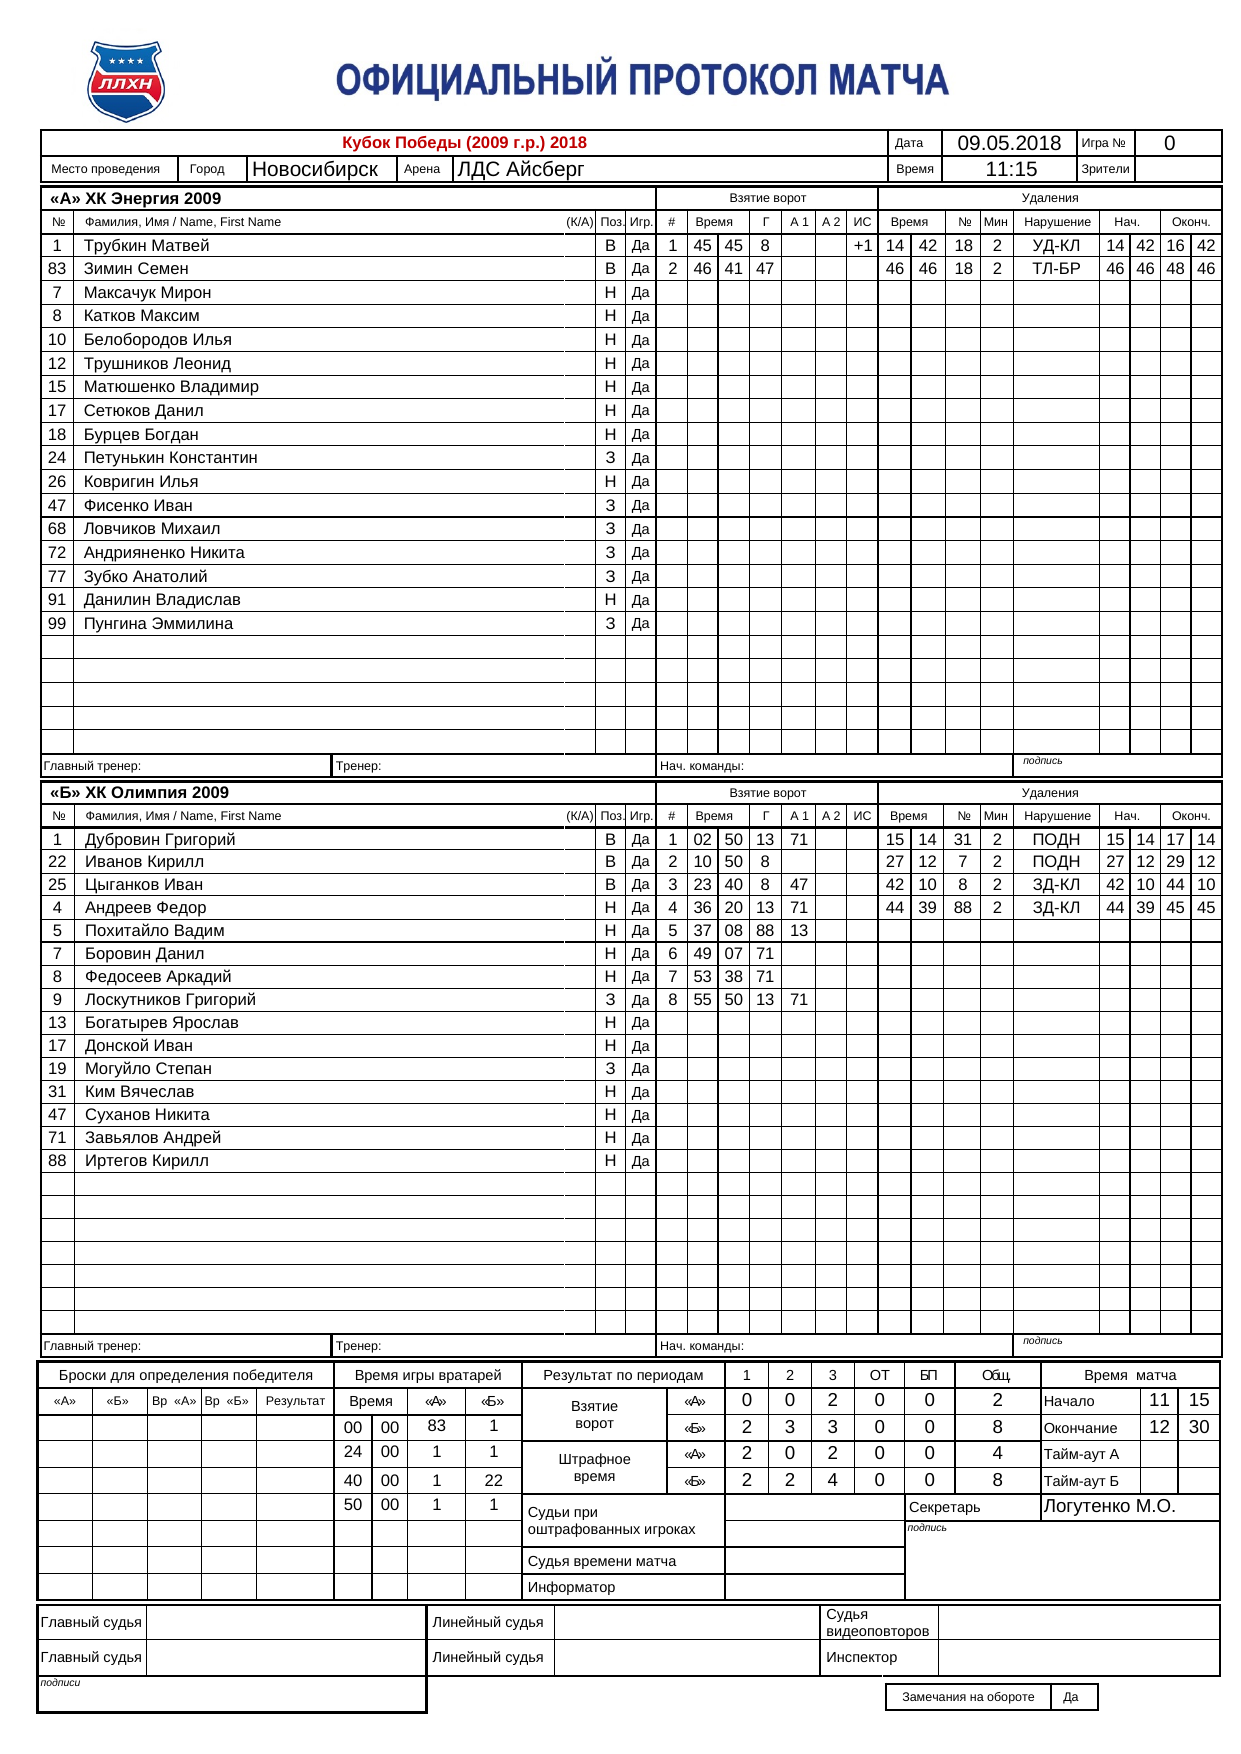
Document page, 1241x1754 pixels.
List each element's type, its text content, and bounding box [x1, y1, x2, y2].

table_cell 12 [42, 352, 73, 374]
table_cell [946, 541, 980, 564]
table_cell [147, 1640, 425, 1675]
table_cell [944, 1081, 980, 1103]
table_cell [816, 352, 846, 374]
table_cell 2 [657, 257, 687, 280]
table_cell [912, 399, 945, 422]
table_cell [657, 446, 687, 469]
table_cell [879, 281, 910, 303]
table_cell [782, 966, 815, 987]
table_cell [879, 1058, 910, 1079]
table_cell [1161, 612, 1190, 634]
table_cell Место проведения [42, 157, 177, 181]
table_cell [981, 1035, 1013, 1057]
table_cell [148, 1494, 201, 1520]
table_cell [816, 1196, 846, 1218]
table_cell 0 [905, 1468, 954, 1493]
table_cell [1100, 376, 1129, 398]
table_cell Да [626, 446, 655, 469]
table_cell Инспектор [821, 1640, 938, 1675]
table_cell [719, 494, 749, 516]
table_cell Нач. [1100, 211, 1160, 233]
table_cell [879, 352, 910, 374]
table_cell [816, 281, 846, 303]
table_cell [1100, 1035, 1129, 1057]
table_cell [1131, 612, 1160, 634]
table_cell [1131, 588, 1160, 611]
table_cell [782, 565, 815, 587]
table_cell [657, 494, 687, 516]
table_cell Секретарь [906, 1495, 1040, 1520]
table_cell [657, 1104, 687, 1126]
table_cell [1161, 636, 1190, 658]
table_cell [816, 943, 846, 964]
table_cell [565, 1012, 595, 1033]
table_cell Да [626, 399, 655, 422]
table_cell [912, 683, 945, 706]
table_cell З [596, 541, 625, 564]
table_cell [565, 707, 595, 729]
table_cell [1161, 920, 1190, 941]
table_cell [782, 1196, 815, 1218]
table_cell [944, 1104, 980, 1126]
table_cell 45 [719, 235, 749, 256]
table_cell [74, 659, 564, 682]
table_cell [912, 1058, 943, 1079]
table_cell 1 [408, 1441, 465, 1467]
table_cell [1100, 730, 1129, 753]
table_cell Нарушение [1014, 805, 1099, 826]
table_cell [1131, 541, 1160, 564]
table_cell 42 [912, 235, 945, 256]
table_cell [565, 328, 595, 351]
table_cell [93, 1441, 147, 1467]
table_cell Вр «А» [148, 1389, 201, 1413]
table_cell [912, 446, 945, 469]
table_cell 1 [42, 829, 74, 849]
table_cell «А» [408, 1389, 465, 1413]
table_cell [879, 1081, 910, 1103]
table_cell [719, 1196, 749, 1218]
table_cell [782, 730, 815, 753]
table_cell [1014, 565, 1099, 587]
table_cell [981, 565, 1013, 587]
table_cell Н [596, 1081, 625, 1103]
table_cell [719, 1127, 749, 1149]
table_cell [1131, 470, 1160, 493]
table_cell [847, 1196, 877, 1218]
table_cell 2 [812, 1389, 854, 1413]
table_cell 10 [688, 850, 717, 872]
table_cell 0 [855, 1468, 904, 1493]
table_cell [1161, 1265, 1190, 1287]
table_cell Да [626, 1127, 655, 1149]
table_header Замечания на обороте [887, 1685, 1050, 1709]
table_cell [912, 376, 945, 398]
table_cell [912, 588, 945, 611]
table_cell [1014, 1104, 1099, 1126]
table_cell [1192, 399, 1221, 422]
table_cell [816, 328, 846, 351]
table_cell ТЛ-БР [1014, 257, 1099, 280]
table_cell [1131, 1173, 1160, 1195]
table_cell [1131, 423, 1160, 445]
table_cell 46 [912, 257, 945, 280]
table_cell Нач. команды: [657, 1335, 1012, 1356]
table_cell [1014, 423, 1099, 445]
table_cell [657, 1035, 687, 1057]
table_cell [1192, 376, 1221, 398]
table_cell [555, 1606, 819, 1639]
table_cell [1161, 1035, 1190, 1057]
table_cell [816, 1012, 846, 1033]
table_cell [816, 376, 846, 398]
table_cell 45 [1161, 896, 1190, 918]
table_cell [202, 1494, 256, 1520]
table_cell 88 [42, 1150, 74, 1172]
table_cell [750, 1173, 781, 1195]
table_cell Зимин Семен [74, 257, 564, 280]
table_cell [565, 235, 595, 256]
table_cell [1161, 423, 1190, 445]
table_cell Да [626, 943, 655, 964]
table_cell [596, 730, 625, 753]
table_cell 13 [750, 989, 781, 1011]
table_cell [944, 1311, 980, 1333]
table_cell [657, 1196, 687, 1218]
table_cell [816, 470, 846, 493]
table_cell [816, 1242, 846, 1264]
table_cell Да [626, 494, 655, 516]
table_cell [1100, 1288, 1129, 1310]
table_cell [408, 1521, 465, 1546]
table_cell [626, 730, 655, 753]
table_cell [879, 328, 910, 351]
table_cell 38 [719, 966, 749, 987]
table_cell [1100, 305, 1129, 327]
table_cell [1100, 1104, 1129, 1126]
table_cell Мин [981, 805, 1013, 826]
table_cell Оконч. [1161, 211, 1221, 233]
table_cell Главный судья [39, 1640, 146, 1675]
table_cell [1161, 494, 1190, 516]
table_cell [1014, 494, 1099, 516]
table_cell [847, 376, 877, 398]
table_cell В [596, 829, 625, 849]
table_header Взятие ворот [657, 783, 877, 803]
table_cell 2 [726, 1468, 768, 1493]
table_cell [981, 446, 1013, 469]
table_header 0 [1136, 131, 1221, 155]
table_cell [1161, 989, 1190, 1011]
table_cell [1131, 1196, 1160, 1218]
table_cell [816, 1173, 846, 1195]
table_cell [719, 707, 749, 729]
table_cell [1100, 1058, 1129, 1079]
table_cell 19 [42, 1058, 74, 1079]
table_cell [939, 1606, 1219, 1639]
table_cell 72 [42, 541, 73, 564]
table_cell [565, 1104, 595, 1126]
table_cell [879, 730, 910, 753]
table_cell [1014, 518, 1099, 540]
table_cell [981, 541, 1013, 564]
table_cell [816, 1058, 846, 1079]
table_cell [816, 446, 846, 469]
table_cell [750, 305, 781, 327]
table_cell 13 [750, 829, 781, 849]
table_cell Похитайло Вадим [75, 920, 564, 941]
table_cell 8 [750, 235, 781, 256]
table_cell [816, 518, 846, 540]
table_cell [816, 1081, 846, 1103]
table_cell Информатор [523, 1575, 724, 1599]
table_cell [408, 1574, 465, 1599]
table_cell 7 [657, 966, 687, 987]
table_cell [912, 352, 945, 374]
table_cell [782, 518, 815, 540]
table_header Удаления [879, 188, 1221, 209]
table_cell [657, 352, 687, 374]
table_header 09.05.2018 [943, 131, 1076, 155]
table_cell [879, 1242, 910, 1264]
table_cell [879, 659, 910, 682]
table_cell 7 [944, 850, 980, 872]
table_cell [847, 305, 877, 327]
table_cell [688, 399, 717, 422]
table_cell [1100, 636, 1129, 658]
table_cell [565, 659, 595, 682]
table_cell 15 [42, 376, 73, 398]
table_cell [719, 1081, 749, 1103]
table_cell [1100, 707, 1129, 729]
table_cell 1 [42, 235, 73, 256]
table_cell [782, 1173, 815, 1195]
table_cell 77 [42, 565, 73, 587]
table_cell [847, 829, 877, 849]
table_cell [847, 352, 877, 374]
table_cell [657, 541, 687, 564]
table_cell [782, 541, 815, 564]
table_cell [912, 1173, 943, 1195]
table_cell Н [596, 352, 625, 374]
table_cell [946, 683, 980, 706]
table_cell 12 [1192, 850, 1221, 872]
table_cell [944, 966, 980, 987]
table_cell Логутенко М.О. [1042, 1495, 1219, 1520]
table_cell Цыганков Иван [75, 874, 564, 895]
table_cell 0 [855, 1389, 904, 1413]
table_cell [1131, 1035, 1160, 1057]
table_cell 8 [42, 305, 73, 327]
table_cell [879, 683, 910, 706]
table_cell Да [626, 829, 655, 849]
table_cell [1192, 1219, 1221, 1241]
table_cell 22 [466, 1468, 521, 1493]
table_cell [688, 1265, 717, 1287]
table_cell Судья времени матча [523, 1548, 724, 1573]
table_cell [719, 399, 749, 422]
table_cell 88 [944, 896, 980, 918]
table_cell [1179, 1441, 1219, 1467]
table_cell [1161, 588, 1190, 611]
table_cell [565, 966, 595, 987]
table_cell 15 [1179, 1389, 1219, 1413]
table_cell [782, 1058, 815, 1079]
table_cell 8 [750, 874, 781, 895]
table_cell № [42, 211, 73, 233]
table_cell [688, 1081, 717, 1103]
table_cell [939, 1640, 1219, 1675]
table_cell [1192, 1288, 1221, 1310]
table_cell [782, 1127, 815, 1149]
table_cell 4 [42, 896, 74, 918]
table_cell [879, 399, 910, 422]
table_cell [879, 305, 910, 327]
table_cell [912, 1242, 943, 1264]
table_cell [147, 1606, 425, 1639]
table_cell [148, 1574, 201, 1599]
table_cell 3 [657, 874, 687, 895]
table_cell [688, 1012, 717, 1033]
table_cell [816, 1265, 846, 1287]
table_cell подпись [1014, 755, 1221, 776]
table_cell 2 [981, 257, 1013, 280]
table_cell [750, 683, 781, 706]
table_header Взятие ворот [657, 188, 877, 209]
table_cell [847, 989, 877, 1011]
table_cell [596, 636, 625, 658]
table_cell Да [626, 470, 655, 493]
table_cell [981, 518, 1013, 540]
table_cell [1192, 1150, 1221, 1172]
table_cell № [946, 211, 980, 233]
table_cell Ким Вячеслав [75, 1081, 564, 1103]
table_cell [847, 707, 877, 729]
table_cell [782, 281, 815, 303]
table_cell [1192, 730, 1221, 753]
table_cell [466, 1574, 521, 1599]
table_cell [688, 1058, 717, 1079]
table_cell 4 [657, 896, 687, 918]
table_cell «Б» [668, 1415, 724, 1440]
table_cell [981, 376, 1013, 398]
table_cell [688, 1196, 717, 1218]
table_cell [373, 1547, 407, 1573]
table_cell [1192, 1196, 1221, 1218]
table_cell Н [596, 920, 625, 941]
table_cell 45 [688, 235, 717, 256]
table_cell [816, 399, 846, 422]
table_cell Трубкин Матвей [74, 235, 564, 256]
table_cell [1131, 1012, 1160, 1033]
table_cell 44 [1100, 896, 1129, 918]
table_cell (К/А) [565, 211, 595, 233]
table_header Да [1052, 1685, 1097, 1709]
table_cell [719, 565, 749, 587]
table_cell [688, 518, 717, 540]
table_cell [565, 281, 595, 303]
table_cell [1100, 470, 1129, 493]
table_cell Фамилия, Имя / Name, First Name [75, 805, 565, 826]
table_cell Да [626, 565, 655, 587]
table_cell [847, 1265, 877, 1287]
table_cell [1192, 966, 1221, 987]
table_cell [1161, 1104, 1190, 1126]
table_cell [782, 588, 815, 611]
table_cell Да [626, 1150, 655, 1172]
table_cell [946, 399, 980, 422]
table_cell [42, 683, 73, 706]
table_cell А 2 [816, 805, 846, 826]
table_cell [657, 659, 687, 682]
table_cell [42, 1219, 74, 1241]
table_cell [1192, 1081, 1221, 1103]
table_cell [1141, 1468, 1177, 1493]
table_cell [1161, 328, 1190, 351]
table_cell [912, 518, 945, 540]
table_cell [1161, 1058, 1190, 1079]
table_cell [879, 1012, 910, 1033]
table_cell [879, 1173, 910, 1195]
table_cell [1014, 399, 1099, 422]
table_cell [782, 1219, 815, 1241]
table_cell [981, 1127, 1013, 1149]
table_cell [1100, 541, 1129, 564]
table_cell Да [626, 588, 655, 611]
table_cell [719, 1242, 749, 1264]
table_cell [912, 659, 945, 682]
table_cell [782, 235, 815, 256]
table_cell [981, 1058, 1013, 1079]
table_cell [39, 1468, 92, 1493]
table_cell [1161, 1081, 1190, 1103]
table_cell [565, 1035, 595, 1057]
table_cell [719, 1058, 749, 1079]
table_cell [565, 1127, 595, 1149]
table_cell 25 [42, 874, 74, 895]
table_cell [816, 423, 846, 445]
table_cell [981, 328, 1013, 351]
table_cell [719, 470, 749, 493]
table_cell З [596, 518, 625, 540]
table_cell [1100, 1196, 1129, 1218]
table_cell [782, 446, 815, 469]
table_cell Зрители [1078, 157, 1134, 181]
table_cell [1014, 659, 1099, 682]
table_cell [688, 1173, 717, 1195]
table_cell [688, 730, 717, 753]
table_cell [42, 707, 73, 729]
table_cell [912, 1196, 943, 1218]
table_cell Да [626, 989, 655, 1011]
table_cell [816, 494, 846, 516]
table_cell Да [626, 966, 655, 987]
table_cell [750, 1288, 781, 1310]
table_cell Трушников Леонид [74, 352, 564, 374]
table_cell [719, 636, 749, 658]
table_cell # [657, 805, 687, 826]
table_cell Да [626, 1012, 655, 1033]
table_cell [39, 1494, 92, 1520]
table_cell [1161, 683, 1190, 706]
table_cell [202, 1574, 256, 1599]
table_cell Иртегов Кирилл [75, 1150, 564, 1172]
table_cell Максачук Мирон [74, 281, 564, 303]
table_cell [981, 1265, 1013, 1287]
table_cell [1014, 1173, 1099, 1195]
table_cell [782, 1311, 815, 1333]
table_cell [1192, 659, 1221, 682]
table_cell [565, 850, 595, 872]
table_cell [719, 446, 749, 469]
table_header Удаления [879, 783, 1221, 803]
table_cell подписи [39, 1677, 425, 1711]
table_cell [257, 1441, 333, 1467]
table_cell Поз. [596, 211, 625, 233]
table_cell [688, 659, 717, 682]
table_cell [565, 588, 595, 611]
table_cell 8 [944, 874, 980, 895]
table_cell [946, 281, 980, 303]
table_cell +1 [847, 235, 877, 256]
table_cell [257, 1416, 333, 1440]
table_cell [1014, 1288, 1099, 1310]
table_cell 99 [42, 612, 73, 634]
table_cell 2 [956, 1389, 1040, 1413]
table_cell [74, 730, 564, 753]
table_cell [912, 1081, 943, 1103]
table_cell Андреев Федор [75, 896, 564, 918]
table_cell Штрафное время [523, 1442, 666, 1493]
table_cell [1161, 1288, 1190, 1310]
table_cell 18 [42, 423, 73, 445]
table_cell [93, 1574, 147, 1599]
table_cell Арена [398, 157, 452, 181]
table_cell 47 [750, 257, 781, 280]
table_cell Время [688, 211, 749, 233]
table_cell [1100, 328, 1129, 351]
table_cell 47 [782, 874, 815, 895]
table_cell [816, 896, 846, 918]
table_cell Н [596, 1012, 625, 1033]
table_cell 08 [719, 920, 749, 941]
table_cell [657, 1081, 687, 1103]
table_cell [912, 281, 945, 303]
table_cell [42, 730, 73, 753]
table_cell [657, 305, 687, 327]
table_cell Катков Максим [74, 305, 564, 327]
table_cell [1192, 1173, 1221, 1195]
table_cell [750, 423, 781, 445]
table_cell [981, 1311, 1013, 1333]
table_cell [1192, 588, 1221, 611]
table_cell [944, 1242, 980, 1264]
table_cell 37 [688, 920, 717, 941]
table_cell [657, 328, 687, 351]
table_cell Да [626, 328, 655, 351]
table_cell 2 [981, 850, 1013, 872]
table_cell [565, 541, 595, 564]
table_cell [1161, 1196, 1190, 1218]
table_cell [565, 565, 595, 587]
table_cell [657, 1288, 687, 1310]
table_cell 39 [1131, 896, 1160, 918]
table_cell [1100, 1127, 1129, 1149]
table_cell [596, 1311, 625, 1333]
table_cell [626, 1173, 655, 1195]
table_header Дата [889, 131, 941, 155]
table_cell [912, 636, 945, 658]
table_cell [1192, 565, 1221, 587]
table_cell [1192, 707, 1221, 729]
table_cell [726, 1495, 904, 1520]
table_cell [657, 1265, 687, 1287]
table_cell [847, 659, 877, 682]
table_cell [1192, 920, 1221, 941]
table_cell [1014, 1150, 1099, 1172]
table_cell [1192, 683, 1221, 706]
table_cell [202, 1468, 256, 1493]
table_cell [816, 874, 846, 895]
table_cell [1014, 1311, 1099, 1333]
table_cell [719, 1265, 749, 1287]
table_cell [688, 446, 717, 469]
table_cell [1014, 683, 1099, 706]
table_cell Матюшенко Владимир [74, 376, 564, 398]
table_cell [1161, 376, 1190, 398]
table_cell [879, 518, 910, 540]
table_cell [565, 446, 595, 469]
table_cell Мин [981, 211, 1013, 233]
table_cell Да [626, 423, 655, 445]
table_cell [782, 943, 815, 964]
table_cell [912, 943, 943, 964]
table_cell [39, 1416, 92, 1440]
table_cell 88 [750, 920, 781, 941]
table_cell 83 [42, 257, 73, 280]
table_cell 55 [688, 989, 717, 1011]
table_cell [596, 659, 625, 682]
table_cell [555, 1640, 819, 1675]
table_cell [39, 1521, 92, 1546]
table_cell [1161, 281, 1190, 303]
table_cell [1161, 1150, 1190, 1172]
table_cell [257, 1468, 333, 1493]
table_cell Нарушение [1014, 211, 1099, 233]
table_cell [847, 1035, 877, 1057]
table_cell [1014, 470, 1099, 493]
table_cell [981, 1219, 1013, 1241]
table_cell [688, 376, 717, 398]
table_cell [1161, 1311, 1190, 1333]
table_cell [1100, 659, 1129, 682]
table_cell 40 [719, 874, 749, 895]
table_cell 0 [769, 1389, 811, 1413]
table_cell 68 [42, 518, 73, 540]
table_cell [719, 1150, 749, 1172]
table_cell А 2 [816, 211, 846, 233]
table_cell [912, 470, 945, 493]
table_cell 48 [1161, 257, 1190, 280]
table_cell Да [626, 305, 655, 327]
table_cell [847, 1242, 877, 1264]
table_cell [879, 1196, 910, 1218]
table_cell [565, 1288, 595, 1310]
table_cell [657, 281, 687, 303]
table_cell ПОДН [1014, 850, 1099, 872]
table_cell 71 [750, 943, 781, 964]
table_cell [1100, 1012, 1129, 1033]
table_cell [750, 518, 781, 540]
table_cell [912, 328, 945, 351]
table_cell [565, 989, 595, 1011]
table_cell 17 [42, 1035, 74, 1057]
table_cell [596, 683, 625, 706]
table_cell 1 [466, 1416, 521, 1440]
table_cell [1100, 494, 1129, 516]
table_cell [565, 1311, 595, 1333]
table_cell [946, 588, 980, 611]
table_cell [1192, 446, 1221, 469]
table_cell Да [626, 896, 655, 918]
table_cell [565, 494, 595, 516]
table_cell [981, 943, 1013, 964]
table_cell [688, 588, 717, 611]
table_cell [75, 1219, 564, 1241]
table_cell Да [626, 235, 655, 256]
table_cell [596, 1196, 625, 1218]
table_cell [981, 494, 1013, 516]
table_cell 10 [42, 328, 73, 351]
table_cell Н [596, 1104, 625, 1126]
table_cell Да [626, 612, 655, 634]
table_cell [782, 399, 815, 422]
table_cell В [596, 874, 625, 895]
table_cell [879, 423, 910, 445]
table_cell Петунькин Константин [74, 446, 564, 469]
table_cell [1014, 966, 1099, 987]
table_cell Да [626, 257, 655, 280]
table_cell [1014, 588, 1099, 611]
table_cell [912, 1150, 943, 1172]
table_cell Н [596, 943, 625, 964]
table_cell [847, 730, 877, 753]
table_cell Пунгина Эммилина [74, 612, 564, 634]
table_cell [879, 707, 910, 729]
table_cell 8 [956, 1468, 1040, 1493]
table_cell [1014, 281, 1099, 303]
table_cell [847, 541, 877, 564]
table_cell 36 [688, 896, 717, 918]
table_cell [688, 494, 717, 516]
table_cell [466, 1521, 521, 1546]
table_cell 10 [912, 874, 943, 895]
table_cell [719, 305, 749, 327]
table_cell 12 [912, 850, 943, 872]
table_cell [750, 494, 781, 516]
table_cell [1131, 352, 1160, 374]
table_cell [1131, 1219, 1160, 1241]
table_cell [750, 1058, 781, 1079]
table_cell 13 [750, 896, 781, 918]
table_cell 2 [769, 1468, 811, 1493]
table_cell [981, 636, 1013, 658]
table_cell [750, 565, 781, 587]
table_cell [879, 966, 910, 987]
table_cell [750, 1265, 781, 1287]
table_header Результат по периодам [523, 1363, 724, 1387]
table_cell [335, 1574, 371, 1599]
table_cell [1192, 470, 1221, 493]
table_cell 10 [1131, 874, 1160, 895]
table_cell [1131, 943, 1160, 964]
table_cell [816, 850, 846, 872]
table_cell Новосибирск [248, 157, 396, 181]
table_cell [657, 1127, 687, 1149]
table_cell [981, 1242, 1013, 1264]
table_cell Ловчиков Михаил [74, 518, 564, 540]
table_cell [944, 1288, 980, 1310]
table_cell [1131, 281, 1160, 303]
table_cell [912, 565, 945, 587]
table_cell [428, 1677, 882, 1711]
table_cell [816, 1035, 846, 1057]
table_cell [1100, 565, 1129, 587]
table_cell Ковригин Илья [74, 470, 564, 493]
table_cell [782, 707, 815, 729]
table_cell [657, 518, 687, 540]
table_cell [847, 943, 877, 964]
table_cell [912, 966, 943, 987]
table_cell [42, 1311, 74, 1333]
table_cell [981, 1150, 1013, 1172]
table_cell [847, 446, 877, 469]
table_cell [750, 470, 781, 493]
table_cell [944, 1173, 980, 1195]
table_cell [688, 1104, 717, 1126]
table_cell 47 [42, 494, 73, 516]
table_cell [565, 874, 595, 895]
table_cell [596, 707, 625, 729]
table_cell [688, 281, 717, 303]
table_cell (К/А) [565, 805, 595, 826]
table_cell 8 [956, 1415, 1040, 1440]
table_cell [1192, 518, 1221, 540]
table_cell [39, 1574, 92, 1599]
table_cell Фамилия, Имя / Name, First Name [74, 211, 565, 233]
table_cell Да [626, 352, 655, 374]
table_cell [782, 328, 815, 351]
table_cell [1014, 920, 1099, 941]
table_cell [1192, 494, 1221, 516]
table_header Общ. [956, 1363, 1040, 1387]
table_cell [816, 920, 846, 941]
table_cell [912, 989, 943, 1011]
table_cell [816, 588, 846, 611]
table_cell [74, 683, 564, 706]
table_cell З [596, 494, 625, 516]
table_cell [879, 943, 910, 964]
table_cell 7 [42, 943, 74, 964]
table_cell [879, 612, 910, 634]
table_cell [750, 1219, 781, 1241]
table_cell 0 [855, 1442, 904, 1467]
table_cell [847, 518, 877, 540]
table_cell Г [750, 805, 781, 826]
table_cell [816, 829, 846, 849]
table_cell З [596, 565, 625, 587]
table_cell [93, 1494, 147, 1520]
table_cell 1 [466, 1494, 521, 1520]
table_cell [93, 1468, 147, 1493]
table_cell [1131, 446, 1160, 469]
table_cell [1100, 1311, 1129, 1333]
table_cell [847, 470, 877, 493]
table_cell Да [626, 1035, 655, 1057]
table_cell 12 [1141, 1415, 1177, 1440]
table_cell 20 [719, 896, 749, 918]
table_cell [816, 305, 846, 327]
table_cell 8 [657, 989, 687, 1011]
table_cell [719, 588, 749, 611]
table_cell Результат [257, 1389, 333, 1413]
table_cell [1131, 305, 1160, 327]
table_cell 2 [981, 829, 1013, 849]
table_header 1 [726, 1363, 768, 1387]
table_cell 11:15 [943, 157, 1076, 181]
table_cell 17 [42, 399, 73, 422]
table_cell [688, 1127, 717, 1149]
table_cell [719, 730, 749, 753]
table_cell [1131, 1311, 1160, 1333]
table_cell [719, 328, 749, 351]
table_cell [946, 707, 980, 729]
table_cell [1014, 1242, 1099, 1264]
table_cell [847, 1219, 877, 1241]
table_cell Главный судья [39, 1606, 146, 1639]
table_cell [750, 707, 781, 729]
table_cell 49 [688, 943, 717, 964]
table_cell [565, 1196, 595, 1218]
table_cell [1014, 1058, 1099, 1079]
table_cell [626, 1288, 655, 1310]
table_cell [1100, 588, 1129, 611]
table_cell [1131, 518, 1160, 540]
table_cell [257, 1574, 333, 1599]
table_cell [657, 730, 687, 753]
table_cell [719, 281, 749, 303]
table_cell [847, 850, 877, 872]
table_cell [946, 518, 980, 540]
table_cell [1131, 659, 1160, 682]
table_cell [816, 659, 846, 682]
table_cell [688, 541, 717, 564]
table_cell 00 [373, 1416, 407, 1440]
table_cell [944, 1219, 980, 1241]
table_cell [688, 470, 717, 493]
table_cell 91 [42, 588, 73, 611]
table_cell [657, 1173, 687, 1195]
table_cell Время [889, 157, 941, 181]
table_cell 1 [408, 1494, 465, 1520]
table_cell [750, 1127, 781, 1149]
table_cell [981, 730, 1013, 753]
table_cell [75, 1288, 564, 1310]
table_cell [912, 612, 945, 634]
table_cell [750, 730, 781, 753]
table_cell [750, 1104, 781, 1126]
table_cell [626, 1219, 655, 1241]
table_cell [1100, 683, 1129, 706]
table_cell [847, 1173, 877, 1195]
table_cell [1014, 943, 1099, 964]
table_cell Донской Иван [75, 1035, 564, 1057]
table_cell [565, 1081, 595, 1103]
table_cell [946, 494, 980, 516]
table_cell [879, 1127, 910, 1149]
table_cell [847, 1081, 877, 1103]
table_cell [688, 565, 717, 587]
table_cell 29 [1161, 850, 1190, 872]
table_cell В [596, 235, 625, 256]
table_cell [981, 920, 1013, 941]
table_cell [565, 920, 595, 941]
table_cell Нач. команды: [657, 755, 1012, 776]
table_cell [75, 1196, 564, 1218]
table_cell [847, 281, 877, 303]
table_cell 71 [782, 829, 815, 849]
table_cell [565, 470, 595, 493]
table_cell [626, 659, 655, 682]
table_cell [750, 1311, 781, 1333]
table_cell [847, 612, 877, 634]
table_header «А» ХК Энергия 2009 [42, 188, 655, 209]
table_cell [719, 541, 749, 564]
table_cell [981, 352, 1013, 374]
table_cell Н [596, 896, 625, 918]
table_cell Н [596, 376, 625, 398]
table_cell [847, 588, 877, 611]
table_cell [719, 1311, 749, 1333]
table_cell [657, 376, 687, 398]
table_cell [750, 328, 781, 351]
table_cell Фисенко Иван [74, 494, 564, 516]
table_cell [626, 707, 655, 729]
table_cell [1192, 636, 1221, 658]
table_cell [946, 328, 980, 351]
table_cell [1100, 446, 1129, 469]
table_cell 27 [1100, 850, 1129, 872]
table_cell [148, 1441, 201, 1467]
table_cell 71 [750, 966, 781, 987]
table_cell [1100, 1219, 1129, 1241]
table_cell [879, 1265, 910, 1287]
table_cell [782, 1081, 815, 1103]
table_cell [565, 896, 595, 918]
table_cell [782, 659, 815, 682]
table_cell [1100, 966, 1129, 987]
table_cell 42 [1192, 235, 1221, 256]
table_cell [816, 235, 846, 256]
table_cell [1100, 1265, 1129, 1287]
table_cell Да [626, 541, 655, 564]
table_cell [816, 1150, 846, 1172]
table_cell [93, 1547, 147, 1573]
table_cell № [42, 805, 74, 826]
table_cell 13 [42, 1012, 74, 1033]
table_cell 10 [1192, 874, 1221, 895]
table_cell [1131, 494, 1160, 516]
table_cell [1014, 1035, 1099, 1057]
table_cell [1100, 281, 1129, 303]
table_cell 2 [981, 874, 1013, 895]
table_cell [93, 1521, 147, 1546]
table_cell [1100, 399, 1129, 422]
table_cell [944, 1265, 980, 1287]
table_cell [782, 257, 815, 280]
table_cell 02 [688, 829, 717, 849]
table_cell [1100, 1081, 1129, 1103]
table_cell [1141, 1441, 1177, 1467]
table_cell [750, 446, 781, 469]
table_cell [944, 1150, 980, 1172]
table_cell [42, 1265, 74, 1287]
table_cell [847, 896, 877, 918]
table_cell [688, 1035, 717, 1057]
table_cell [981, 1081, 1013, 1103]
table_cell [1192, 612, 1221, 634]
table_cell Да [626, 518, 655, 540]
table_cell 44 [1161, 874, 1190, 895]
table_cell [688, 1150, 717, 1172]
table_cell «А» [668, 1389, 724, 1413]
table_cell 46 [1100, 257, 1129, 280]
table_cell [879, 636, 910, 658]
table_cell [565, 1058, 595, 1079]
table_cell 24 [42, 446, 73, 469]
table_cell [626, 636, 655, 658]
table_cell Могуйло Степан [75, 1058, 564, 1079]
table_cell [565, 1265, 595, 1287]
table_cell [1131, 399, 1160, 422]
table_header 3 [812, 1363, 854, 1387]
table_cell [1192, 541, 1221, 564]
table_cell В [596, 257, 625, 280]
table_cell [1161, 446, 1190, 469]
table_cell [1161, 565, 1190, 587]
table_cell [1161, 305, 1190, 327]
table_cell [750, 399, 781, 422]
table_cell [946, 659, 980, 682]
table_cell Время [879, 805, 943, 826]
table_cell [816, 989, 846, 1011]
table_cell [565, 730, 595, 753]
table_cell Лоскутников Григорий [75, 989, 564, 1011]
table_cell [1131, 1058, 1160, 1079]
table_cell [688, 683, 717, 706]
table_cell [1014, 1012, 1099, 1033]
table_cell Игр. [626, 211, 655, 233]
table_cell 0 [905, 1415, 954, 1440]
table_cell А 1 [782, 805, 815, 826]
table_cell ИС [847, 211, 877, 233]
table_cell [565, 305, 595, 327]
table_cell 22 [42, 850, 74, 872]
table_cell [1161, 659, 1190, 682]
table_cell [879, 1150, 910, 1172]
table_cell [148, 1547, 201, 1573]
table_cell [719, 1173, 749, 1195]
table_cell [981, 1196, 1013, 1218]
table_cell 27 [879, 850, 910, 872]
table_cell [1014, 1219, 1099, 1241]
table_cell [1014, 1081, 1099, 1103]
table_cell [879, 989, 910, 1011]
table_cell 42 [879, 874, 910, 895]
table_cell [1099, 1682, 1220, 1711]
table_cell 40 [335, 1468, 371, 1493]
table_cell [1014, 1196, 1099, 1218]
table_cell [944, 1196, 980, 1218]
table_cell [782, 1012, 815, 1033]
table_cell [1161, 470, 1190, 493]
table_cell [565, 829, 595, 849]
table_cell [1014, 305, 1099, 327]
table_cell «А» [668, 1442, 724, 1467]
table_cell [657, 1242, 687, 1264]
table_cell [946, 612, 980, 634]
table_cell 4 [956, 1442, 1040, 1467]
table_cell 2 [981, 235, 1013, 256]
table_cell 14 [1131, 829, 1160, 849]
table_cell 00 [335, 1416, 371, 1440]
table_cell [1161, 399, 1190, 422]
table_cell 18 [946, 235, 980, 256]
table_cell 46 [879, 257, 910, 280]
table_cell [782, 470, 815, 493]
table_cell подпись [906, 1522, 1219, 1599]
table_cell Да [626, 874, 655, 895]
table_cell [750, 1012, 781, 1033]
table_cell Главный тренер: [42, 1335, 330, 1356]
table_cell [202, 1441, 256, 1467]
table_cell ПОДН [1014, 829, 1099, 849]
table_cell [626, 1311, 655, 1333]
table_cell 42 [1100, 874, 1129, 895]
table_cell [657, 707, 687, 729]
table_cell [1100, 612, 1129, 634]
table_cell [946, 446, 980, 469]
table_cell [657, 1150, 687, 1172]
table_cell [1192, 989, 1221, 1011]
table_cell [1192, 352, 1221, 374]
table_cell [816, 565, 846, 587]
table_cell [688, 1242, 717, 1264]
table_header Время игры вратарей [335, 1363, 521, 1387]
table_cell [719, 352, 749, 374]
table_cell 50 [719, 989, 749, 1011]
table_cell [719, 518, 749, 540]
table_cell [1100, 518, 1129, 540]
table_cell [1192, 1265, 1221, 1287]
table_cell Начало [1042, 1389, 1140, 1413]
table_cell [657, 1012, 687, 1033]
table_cell [750, 1242, 781, 1264]
table_cell [1161, 1219, 1190, 1241]
table_cell [148, 1468, 201, 1493]
table_cell [946, 376, 980, 398]
table_cell [202, 1547, 256, 1573]
table_cell [719, 1012, 749, 1033]
table_cell [750, 541, 781, 564]
table_cell [847, 874, 877, 895]
table_cell [373, 1521, 407, 1546]
table_cell [335, 1521, 371, 1546]
table_cell [1192, 328, 1221, 351]
table_cell [1100, 1150, 1129, 1172]
table_cell Сетюков Данил [74, 399, 564, 422]
table_cell [596, 1219, 625, 1241]
table_cell [657, 423, 687, 445]
table_cell Тайм-аут Б [1042, 1468, 1140, 1493]
table_cell [750, 588, 781, 611]
table_cell [626, 1196, 655, 1218]
table_cell [688, 1219, 717, 1241]
table_cell [565, 376, 595, 398]
table_cell Да [626, 920, 655, 941]
table_cell [1100, 352, 1129, 374]
table_cell [847, 423, 877, 445]
table_cell [1161, 730, 1190, 753]
table_cell [912, 1265, 943, 1287]
table_cell [750, 1035, 781, 1057]
table_cell [1100, 920, 1129, 941]
table_cell Тайм-аут А [1042, 1441, 1140, 1467]
table_cell 2 [726, 1442, 768, 1467]
table_cell [782, 376, 815, 398]
table_cell [879, 470, 910, 493]
table_cell [750, 636, 781, 658]
table_cell [946, 636, 980, 658]
table_cell [879, 541, 910, 564]
table_cell [93, 1416, 147, 1440]
table_cell Н [596, 470, 625, 493]
table_cell [148, 1416, 201, 1440]
table_cell [816, 707, 846, 729]
table_cell [816, 683, 846, 706]
table_cell [1136, 157, 1221, 181]
table_cell Федосеев Аркадий [75, 966, 564, 987]
table_cell [1131, 920, 1160, 941]
table_cell «А» [39, 1389, 92, 1413]
table_cell [565, 683, 595, 706]
table_cell [879, 376, 910, 398]
table_cell [565, 399, 595, 422]
table_cell [565, 352, 595, 374]
table_cell [1131, 1265, 1160, 1287]
table_cell 0 [769, 1442, 811, 1467]
table_cell [74, 636, 564, 658]
table_cell [1014, 612, 1099, 634]
table_cell [1131, 1242, 1160, 1264]
table_cell Н [596, 1150, 625, 1172]
table_cell 0 [726, 1389, 768, 1413]
table_cell Н [596, 966, 625, 987]
table_cell 46 [688, 257, 717, 280]
table_cell Н [596, 423, 625, 445]
table_cell [408, 1547, 465, 1573]
table_cell [1161, 966, 1190, 987]
table_cell Игр. [626, 805, 655, 826]
table_cell [816, 1288, 846, 1310]
table_cell [750, 659, 781, 682]
table_cell [981, 423, 1013, 445]
table_cell 39 [912, 896, 943, 918]
table_cell [42, 659, 73, 682]
table_cell [847, 1311, 877, 1333]
table_cell З [596, 446, 625, 469]
table_cell [782, 423, 815, 445]
table_cell 83 [408, 1416, 465, 1440]
table_cell [847, 1288, 877, 1310]
table_cell [373, 1574, 407, 1599]
table_cell [912, 541, 945, 564]
table_cell [879, 588, 910, 611]
table_cell [202, 1416, 256, 1440]
table_cell [565, 943, 595, 964]
table_cell [42, 1173, 74, 1195]
table_cell [1161, 541, 1190, 564]
table_cell 71 [782, 989, 815, 1011]
table_cell 50 [719, 829, 749, 849]
table_cell [1192, 1127, 1221, 1149]
table_cell Н [596, 305, 625, 327]
table_cell ЛДС Айсберг [454, 157, 887, 181]
table_cell 30 [1179, 1415, 1219, 1440]
table_cell 8 [42, 966, 74, 987]
table_cell [1131, 730, 1160, 753]
table_cell [912, 1104, 943, 1126]
table_cell 1 [408, 1468, 465, 1493]
table_cell [1161, 707, 1190, 729]
table_cell [981, 470, 1013, 493]
table_cell [565, 1173, 595, 1195]
table_cell Н [596, 399, 625, 422]
table_cell [883, 1677, 1220, 1681]
table_cell [879, 494, 910, 516]
table_cell [816, 612, 846, 634]
table_cell Белобородов Илья [74, 328, 564, 351]
table_cell [466, 1547, 521, 1573]
table_cell [596, 1242, 625, 1264]
table_cell [1131, 683, 1160, 706]
table_cell [1131, 966, 1160, 987]
table_cell [782, 612, 815, 634]
table_cell [257, 1547, 333, 1573]
table_cell [912, 920, 943, 941]
table_cell 2 [726, 1415, 768, 1440]
table_cell [847, 399, 877, 422]
table_cell [981, 588, 1013, 611]
table_cell [912, 707, 945, 729]
table_cell 44 [879, 896, 910, 918]
table_cell подпись [1014, 1335, 1221, 1356]
table_cell 45 [1192, 896, 1221, 918]
table_cell [981, 659, 1013, 682]
table_cell [847, 494, 877, 516]
table_cell [1192, 943, 1221, 964]
table_cell [1192, 1242, 1221, 1264]
table_cell [1131, 376, 1160, 398]
table_cell [74, 707, 564, 729]
table_cell [657, 612, 687, 634]
table_cell 71 [782, 896, 815, 918]
table_cell [981, 399, 1013, 422]
table_cell 00 [373, 1494, 407, 1520]
table_cell [657, 588, 687, 611]
table_cell [912, 494, 945, 516]
table_cell 5 [42, 920, 74, 941]
table_cell [946, 423, 980, 445]
table_cell [782, 352, 815, 374]
table_cell [946, 305, 980, 327]
table_cell [750, 281, 781, 303]
table_cell [1131, 328, 1160, 351]
table_cell 42 [1131, 235, 1160, 256]
table_cell [1192, 1035, 1221, 1057]
table_cell [657, 399, 687, 422]
table_cell [816, 1219, 846, 1241]
table_cell Суханов Никита [75, 1104, 564, 1126]
table_cell [946, 565, 980, 587]
table_cell [847, 565, 877, 587]
table_cell [42, 636, 73, 658]
table_cell Н [596, 281, 625, 303]
table_cell [657, 1058, 687, 1079]
table_header Броски для определения победителя [39, 1363, 333, 1387]
table_cell [879, 1288, 910, 1310]
table_cell Время [335, 1389, 407, 1413]
table_cell [1131, 1104, 1160, 1126]
table_cell 53 [688, 966, 717, 987]
table_cell 00 [373, 1468, 407, 1493]
table_cell [719, 683, 749, 706]
table_cell [719, 1219, 749, 1241]
table_cell УД-КЛ [1014, 235, 1099, 256]
table_cell [1192, 281, 1221, 303]
table_cell 8 [750, 850, 781, 872]
table_cell [782, 494, 815, 516]
table_cell 50 [335, 1494, 371, 1520]
table_cell [257, 1494, 333, 1520]
table_cell [782, 636, 815, 658]
table_cell В [596, 850, 625, 872]
table_cell 17 [1161, 829, 1190, 849]
table_cell Богатырев Ярослав [75, 1012, 564, 1033]
table_cell [1014, 989, 1099, 1011]
table_cell [1192, 1311, 1221, 1333]
table_cell 50 [719, 850, 749, 872]
table_cell [1100, 943, 1129, 964]
table_cell 12 [1131, 850, 1160, 872]
table_cell [847, 966, 877, 987]
table_cell [879, 1311, 910, 1333]
table_cell 26 [42, 470, 73, 493]
table_cell 13 [782, 920, 815, 941]
table_cell [816, 1127, 846, 1149]
table_cell [816, 541, 846, 564]
table_cell 47 [42, 1104, 74, 1126]
table_cell 15 [879, 829, 910, 849]
table_cell 15 [1100, 829, 1129, 849]
table_cell [750, 1150, 781, 1172]
table_cell [981, 1104, 1013, 1126]
table_cell 23 [688, 874, 717, 895]
table_cell [726, 1575, 904, 1599]
table_cell [719, 659, 749, 682]
table_cell [879, 1035, 910, 1057]
table_cell [565, 1150, 595, 1172]
table_cell [719, 1288, 749, 1310]
table_cell [847, 1127, 877, 1149]
table_cell [596, 1173, 625, 1195]
table_cell [847, 683, 877, 706]
table_cell [1192, 1012, 1221, 1033]
table_cell [657, 470, 687, 493]
table_cell А 1 [782, 211, 815, 233]
table_cell 2 [812, 1442, 854, 1467]
table_cell [1192, 423, 1221, 445]
table_cell Н [596, 588, 625, 611]
table_cell 31 [944, 829, 980, 849]
table_cell [782, 1288, 815, 1310]
table_cell [981, 1173, 1013, 1195]
table_cell [1161, 1242, 1190, 1264]
picture [5, 28, 1179, 129]
table_cell 14 [1192, 829, 1221, 849]
table_cell [944, 1127, 980, 1149]
table_cell 16 [1161, 235, 1190, 256]
table_cell [944, 989, 980, 1011]
table_cell Да [626, 1081, 655, 1103]
table_cell ЗД-КЛ [1014, 896, 1099, 918]
table_cell [912, 1288, 943, 1310]
table_cell 41 [719, 257, 749, 280]
table_cell [565, 518, 595, 540]
table_cell 9 [42, 989, 74, 1011]
table_cell 1 [466, 1441, 521, 1467]
table_cell [912, 1127, 943, 1149]
table_cell [750, 376, 781, 398]
table_cell [719, 612, 749, 634]
table_cell [912, 730, 945, 753]
table_cell 18 [946, 257, 980, 280]
table_cell 14 [1100, 235, 1129, 256]
table_cell 46 [1131, 257, 1160, 280]
table_cell ЗД-КЛ [1014, 874, 1099, 895]
table_cell Боровин Данил [75, 943, 564, 964]
table_cell [565, 636, 595, 658]
table_cell [847, 920, 877, 941]
table_cell Нач. [1100, 805, 1160, 826]
table_cell [1192, 305, 1221, 327]
table_cell «Б» [93, 1389, 147, 1413]
table_cell [1161, 1127, 1190, 1149]
table_cell [847, 636, 877, 658]
table_cell [75, 1242, 564, 1264]
table_cell Вр «Б» [202, 1389, 256, 1413]
table_cell [1100, 1173, 1129, 1195]
table_cell 0 [855, 1415, 904, 1440]
table_cell [981, 1012, 1013, 1033]
table_cell [782, 1035, 815, 1057]
table_cell [981, 281, 1013, 303]
table_cell [782, 683, 815, 706]
table_cell [1179, 1468, 1219, 1493]
table_cell [657, 636, 687, 658]
table_cell [596, 1288, 625, 1310]
table_header 2 [769, 1363, 811, 1387]
table_cell [1131, 989, 1160, 1011]
table_cell [565, 257, 595, 280]
table_cell [847, 1058, 877, 1079]
table_cell [981, 989, 1013, 1011]
table_cell 46 [1192, 257, 1221, 280]
table_cell 07 [719, 943, 749, 964]
table_cell 1 [657, 235, 687, 256]
table_cell Время [688, 805, 749, 826]
table_cell [75, 1265, 564, 1287]
table_cell [1014, 328, 1099, 351]
table_cell [39, 1547, 92, 1573]
table_cell [816, 730, 846, 753]
table_cell [39, 1441, 92, 1467]
table_cell Линейный судья [428, 1640, 554, 1675]
table_cell Тренер: [333, 755, 655, 776]
table_cell 3 [769, 1415, 811, 1440]
table_cell [1131, 1150, 1160, 1172]
table_cell Данилин Владислав [74, 588, 564, 611]
table_cell [782, 1150, 815, 1172]
table_cell [657, 1219, 687, 1241]
table_cell [944, 1035, 980, 1057]
table_cell [596, 1265, 625, 1287]
table_cell [565, 612, 595, 634]
table_cell [1131, 1081, 1160, 1103]
table_cell [1014, 376, 1099, 398]
table_cell Дубровин Григорий [75, 829, 564, 849]
table_cell [847, 1012, 877, 1033]
table_cell 0 [905, 1389, 954, 1413]
table_cell [1100, 989, 1129, 1011]
table_cell [946, 352, 980, 374]
table_header Время матча [1042, 1363, 1219, 1387]
table_cell [657, 565, 687, 587]
table_cell Андрияненко Никита [74, 541, 564, 564]
table_cell [750, 1081, 781, 1103]
table_cell Главный тренер: [42, 755, 330, 776]
table_cell З [596, 612, 625, 634]
table_cell Город [179, 157, 246, 181]
table_cell 11 [1141, 1389, 1177, 1413]
table_cell [657, 683, 687, 706]
table_cell 4 [812, 1468, 854, 1493]
table_cell [719, 1104, 749, 1126]
table_cell [1161, 352, 1190, 374]
table_cell [944, 1012, 980, 1033]
table_cell [42, 1242, 74, 1264]
table_cell 7 [42, 281, 73, 303]
table_cell [750, 1196, 781, 1218]
table_cell [75, 1311, 564, 1333]
table_cell [981, 683, 1013, 706]
table_cell Поз. [596, 805, 625, 826]
table_cell [1131, 565, 1160, 587]
table_cell [981, 1288, 1013, 1310]
table_cell Оконч. [1161, 805, 1221, 826]
table_cell Судья видеоповторов [821, 1606, 938, 1639]
table_cell [816, 636, 846, 658]
table_cell Н [596, 328, 625, 351]
table_cell [719, 376, 749, 398]
table_cell 0 [905, 1442, 954, 1467]
table_cell Судьи при оштрафованных игроках [523, 1495, 724, 1546]
table_cell З [596, 989, 625, 1011]
table_cell [782, 1104, 815, 1126]
table_cell [565, 423, 595, 445]
table_cell [847, 1150, 877, 1172]
table_cell [879, 1104, 910, 1126]
table_cell [782, 1242, 815, 1264]
table_cell Линейный судья [428, 1606, 554, 1639]
table_cell Зубко Анатолий [74, 565, 564, 587]
table_cell 1 [657, 829, 687, 849]
table_cell [816, 257, 846, 280]
table_cell [879, 920, 910, 941]
table_cell 14 [912, 829, 943, 849]
table_cell ИС [847, 805, 877, 826]
table_cell [879, 446, 910, 469]
table_cell [912, 1035, 943, 1057]
table_cell 14 [879, 235, 910, 256]
table_cell Да [626, 1058, 655, 1079]
table_cell [1014, 636, 1099, 658]
table_cell З [596, 1058, 625, 1079]
table_cell Окончание [1042, 1415, 1140, 1440]
table_cell 6 [657, 943, 687, 964]
table_cell Тренер: [333, 1335, 655, 1356]
table_cell [912, 423, 945, 445]
table_cell [944, 920, 980, 941]
table_cell [879, 565, 910, 587]
table_cell Время [879, 211, 945, 233]
table_cell [1192, 1058, 1221, 1079]
table_cell [1161, 943, 1190, 964]
table_cell [1161, 518, 1190, 540]
table_cell [1131, 636, 1160, 658]
table_cell Н [596, 1035, 625, 1057]
table_cell [726, 1521, 904, 1546]
table_header «Б» ХК Олимпия 2009 [42, 783, 655, 803]
table_cell 24 [335, 1441, 371, 1467]
table_cell [719, 423, 749, 445]
table_cell [750, 352, 781, 374]
table_cell 2 [981, 896, 1013, 918]
table_header БП [905, 1363, 954, 1387]
table_cell [1014, 446, 1099, 469]
table_cell [1100, 423, 1129, 445]
table_cell [879, 1219, 910, 1241]
table_cell Да [626, 850, 655, 872]
table_cell # [657, 211, 687, 233]
table_cell [688, 352, 717, 374]
table_cell [782, 850, 815, 872]
table_cell [565, 1242, 595, 1264]
table_cell [912, 305, 945, 327]
table_cell [816, 1104, 846, 1126]
table_cell [1014, 730, 1099, 753]
table_cell Бурцев Богдан [74, 423, 564, 445]
table_cell [946, 470, 980, 493]
table_cell Г [750, 211, 781, 233]
table_cell «Б» [668, 1468, 724, 1493]
table_cell 3 [812, 1415, 854, 1440]
table_cell [688, 305, 717, 327]
table_cell [816, 1311, 846, 1333]
table_cell [626, 1242, 655, 1264]
table_cell [1014, 1265, 1099, 1287]
table_cell [688, 1311, 717, 1333]
table_cell [847, 257, 877, 280]
table_cell [1131, 707, 1160, 729]
table_cell [944, 1058, 980, 1079]
table_cell [1014, 1127, 1099, 1149]
table_cell Да [626, 281, 655, 303]
table_cell [257, 1521, 333, 1546]
table_cell [1131, 1288, 1160, 1310]
table_cell «Б » [466, 1389, 521, 1413]
table_header ОТ [855, 1363, 904, 1387]
table_cell 5 [657, 920, 687, 941]
table_cell [626, 1265, 655, 1287]
table_cell Да [626, 1104, 655, 1126]
table_cell 00 [373, 1441, 407, 1467]
table_cell 71 [42, 1127, 74, 1149]
table_cell [1014, 707, 1099, 729]
table_cell [1192, 1104, 1221, 1126]
table_header Игра № [1078, 131, 1134, 155]
table_cell [657, 1311, 687, 1333]
table_cell Да [626, 376, 655, 398]
table_cell [847, 1104, 877, 1126]
table_cell [42, 1288, 74, 1310]
table_cell Взятие ворот [523, 1389, 666, 1440]
table_cell [944, 943, 980, 964]
table_cell [148, 1521, 201, 1546]
table_cell [42, 1196, 74, 1218]
table_cell [565, 1219, 595, 1241]
table_cell [726, 1548, 904, 1573]
table_cell Н [596, 1127, 625, 1149]
table_cell [912, 1219, 943, 1241]
table_cell [688, 328, 717, 351]
table_cell [782, 1265, 815, 1287]
table_cell [75, 1173, 564, 1195]
table_cell Иванов Кирилл [75, 850, 564, 872]
table_cell [626, 683, 655, 706]
table_cell [688, 612, 717, 634]
table_cell 2 [657, 850, 687, 872]
table_cell [981, 305, 1013, 327]
table_cell [335, 1547, 371, 1573]
table_cell [782, 305, 815, 327]
table_cell 31 [42, 1081, 74, 1103]
table_cell [1131, 1127, 1160, 1149]
table_cell [688, 636, 717, 658]
table_header Кубок Победы (2009 г.р.) 2018 [42, 131, 887, 155]
table_cell [912, 1311, 943, 1333]
table_cell [847, 328, 877, 351]
table_cell [1161, 1012, 1190, 1033]
table_cell [1014, 352, 1099, 374]
table_cell [688, 423, 717, 445]
table_cell [981, 707, 1013, 729]
table_cell [750, 612, 781, 634]
table_cell [1014, 541, 1099, 564]
table_cell [688, 1288, 717, 1310]
table_cell [816, 966, 846, 987]
table_cell [719, 1035, 749, 1057]
table_cell [688, 707, 717, 729]
table_cell Завьялов Андрей [75, 1127, 564, 1149]
table_cell [981, 966, 1013, 987]
table_cell [981, 612, 1013, 634]
table_cell [1100, 1242, 1129, 1264]
table_cell [1161, 1173, 1190, 1195]
table_cell [912, 1012, 943, 1033]
table_cell № [944, 805, 980, 826]
table_cell [946, 730, 980, 753]
table_cell [202, 1521, 256, 1546]
